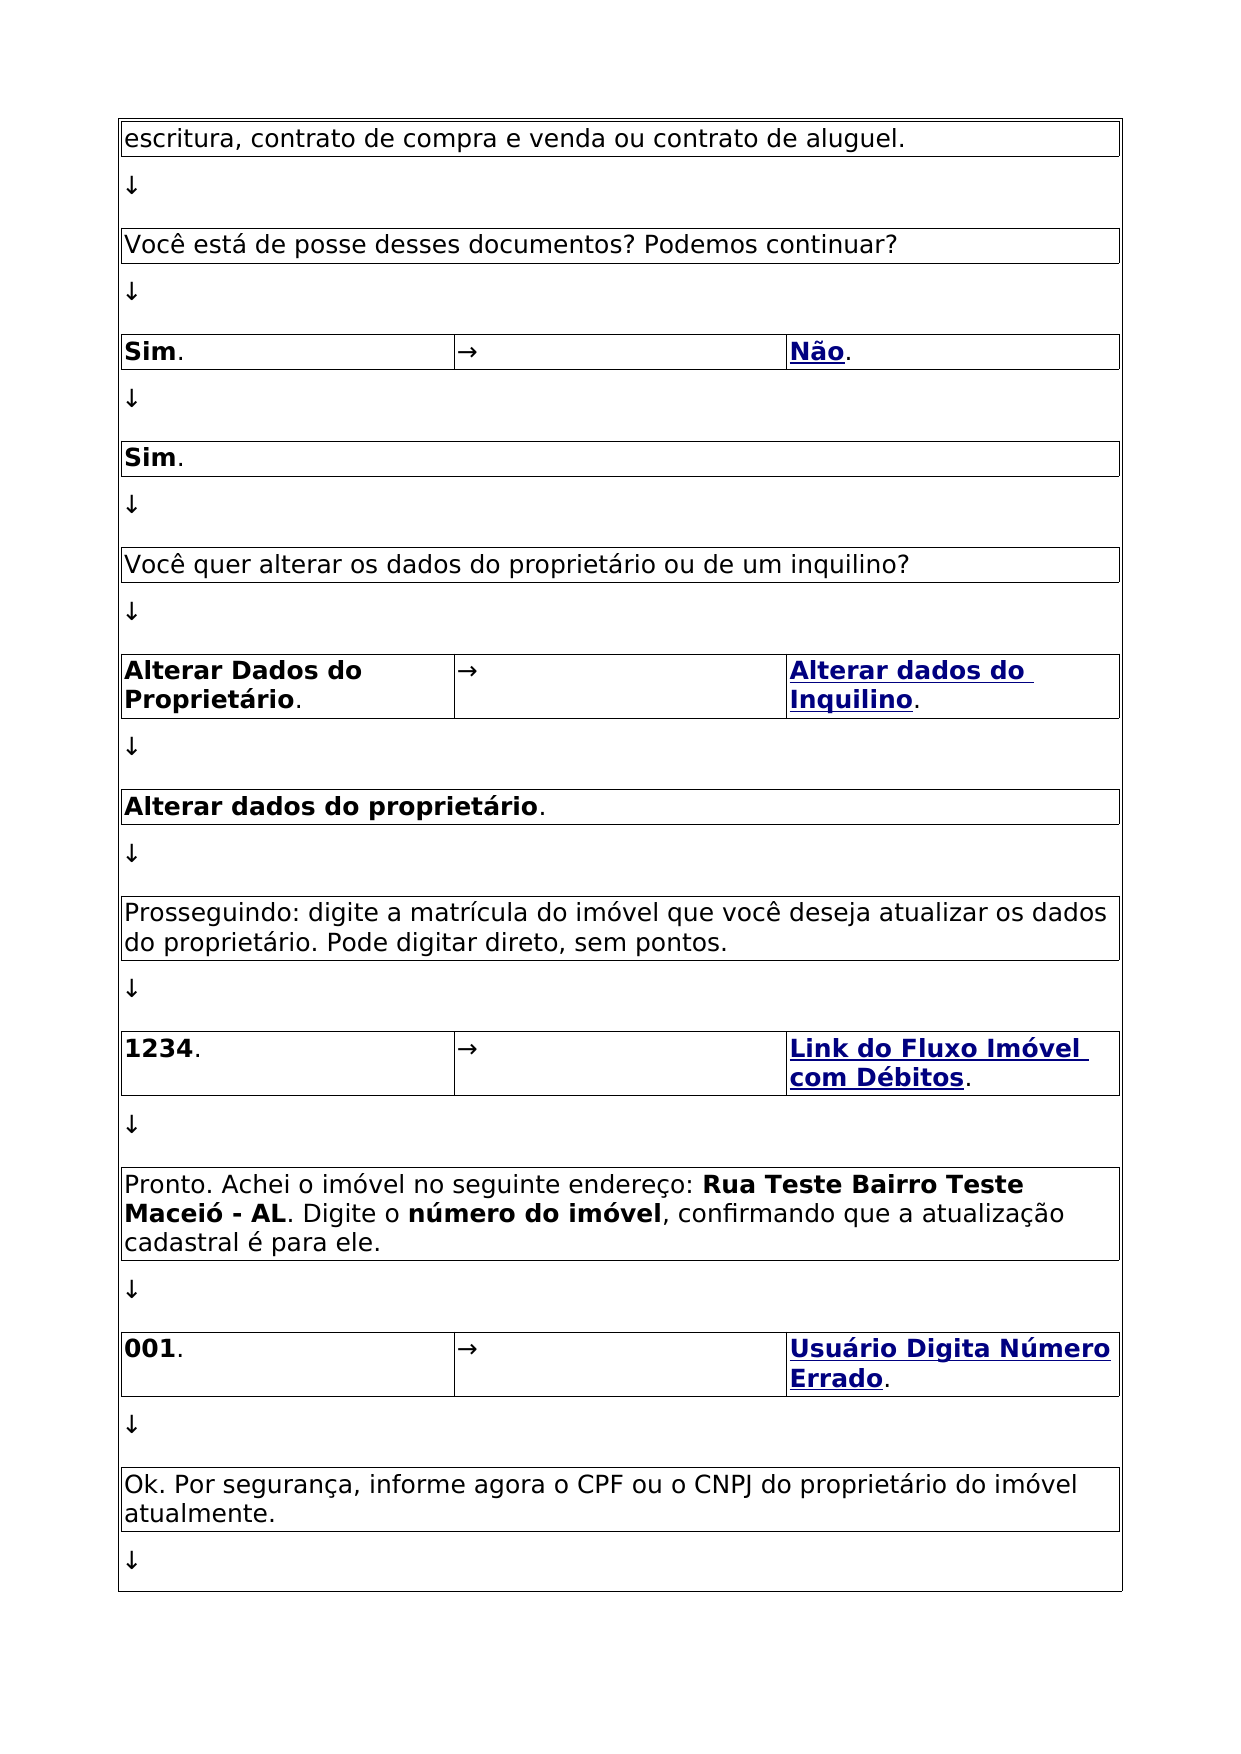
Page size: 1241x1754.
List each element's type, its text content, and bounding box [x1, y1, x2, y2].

table_header Você quer alterar os dados do proprietário ou de um inquilino? [122, 548, 1119, 582]
table_header Link do Fluxo Imóvel com Débitos. [787, 1032, 1119, 1095]
table_header Pronto. Achei o imóvel no seguinte endereço: Rua Teste Bairro Teste Maceió - AL. Digite o número do imóvel, confirmando que a atualização cadastral é para ele. [122, 1168, 1119, 1260]
table_header Sim. [122, 442, 1119, 476]
table_header Alterar Dados do Proprietário. [122, 655, 454, 718]
table_header Não. [787, 335, 1119, 369]
table_header Sim. [122, 335, 454, 369]
table_header 001. [122, 1333, 454, 1396]
table_header → [455, 335, 786, 369]
table_header Alterar dados do Inquilino. [787, 655, 1119, 718]
table_header Usuário Digita Número Errado. [787, 1333, 1119, 1396]
table_header escritura, contrato de compra e venda ou contrato de aluguel. [122, 122, 1119, 156]
table_header Ok. Por segurança, informe agora o CPF ou o CNPJ do proprietário do imóvel atualmente. [122, 1468, 1119, 1531]
table_header → [455, 1333, 786, 1396]
table_header → [455, 1032, 786, 1095]
table_header → [455, 655, 786, 718]
table_header 1234. [122, 1032, 454, 1095]
table_header Prosseguindo: digite a matrícula do imóvel que você deseja atualizar os dados do proprietário. Pode digitar direto, sem pontos. [122, 897, 1119, 960]
table_header Alterar dados do proprietário. [122, 790, 1119, 824]
table_header Você está de posse desses documentos? Podemos continuar? [122, 229, 1119, 263]
table_header ↓ ↓ ↓ ↓ ↓ ↓ ↓ ↓ ↓ ↓ ↓ ↓ [119, 119, 1122, 1591]
